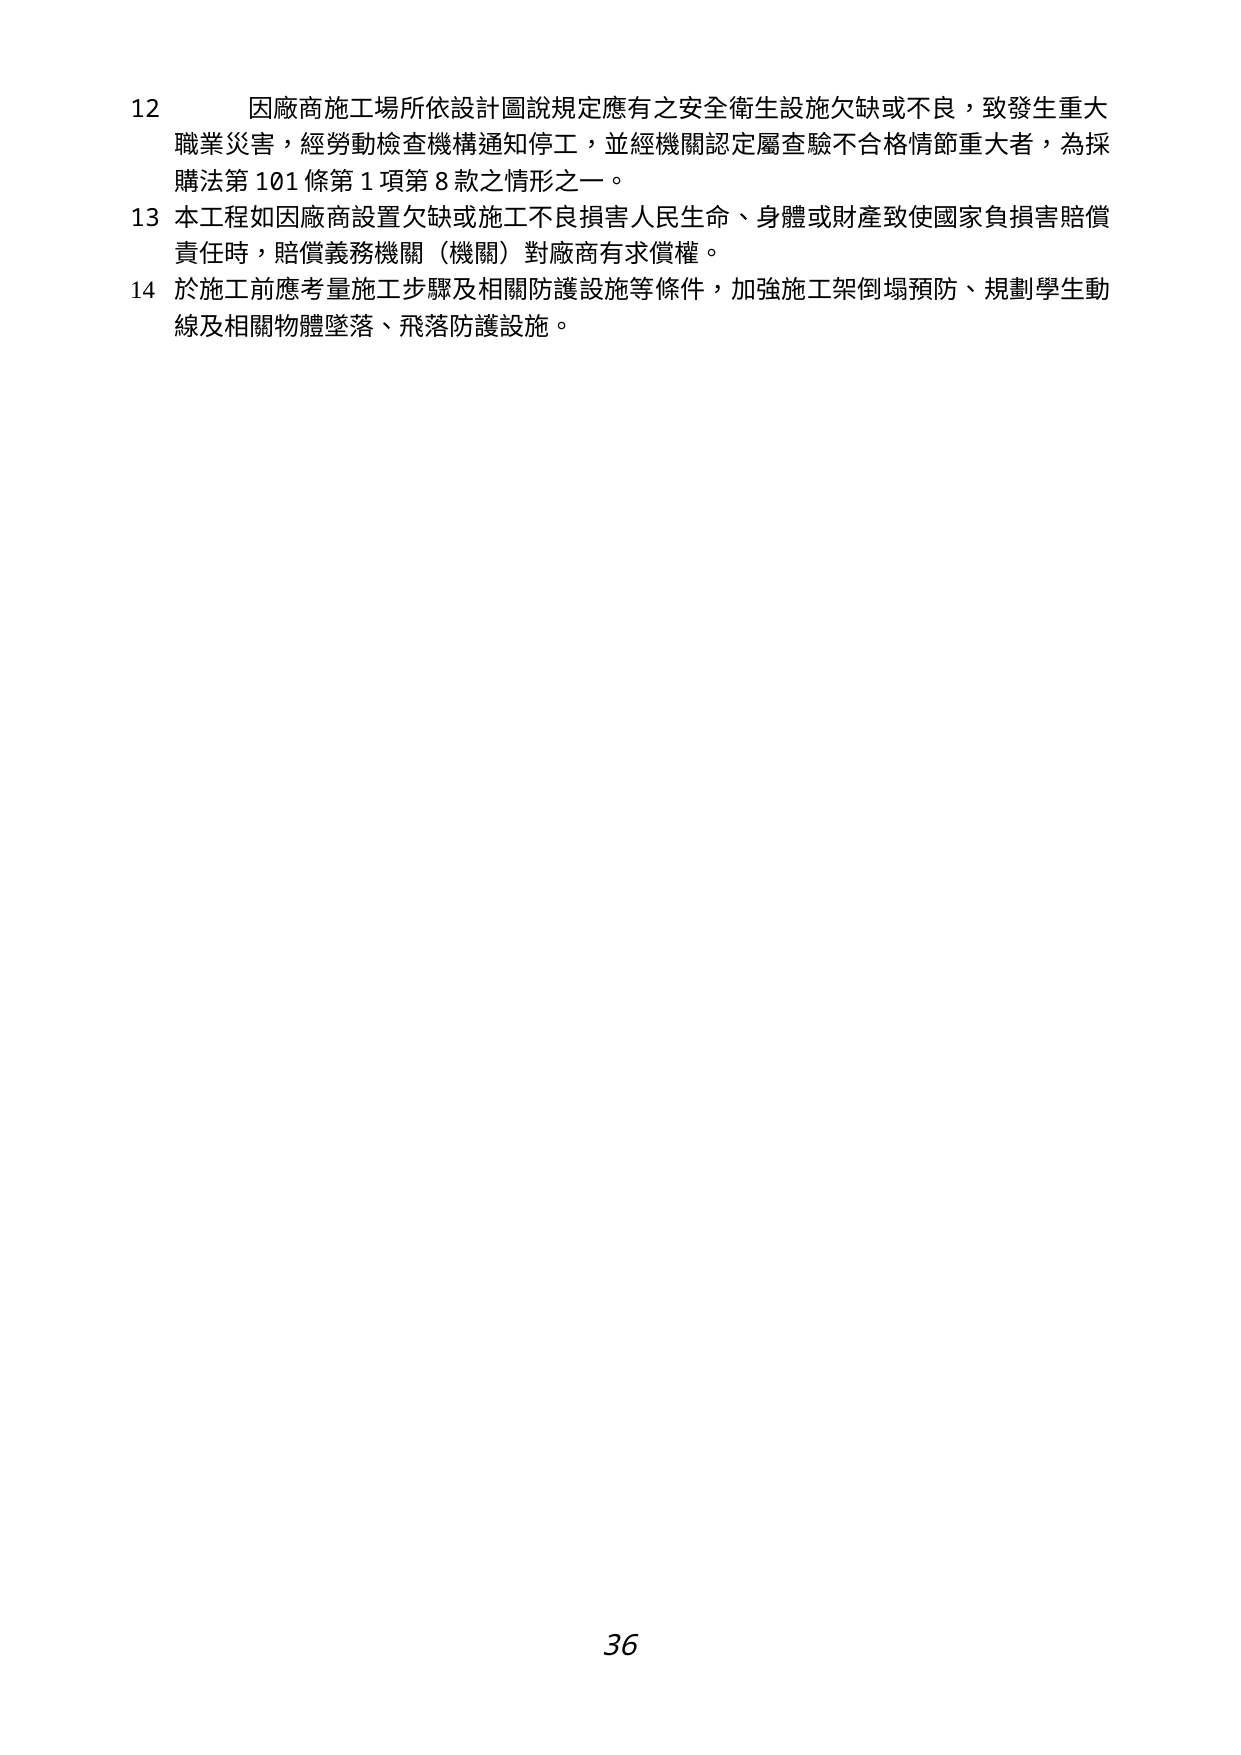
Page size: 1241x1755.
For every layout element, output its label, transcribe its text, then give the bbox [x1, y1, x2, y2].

list 於施工前應考量施工步驟及相關防護設施等條件，加強施工架倒塌預防、規劃學生動線及相關物體墜落、飛落防護設施。 [130, 270, 1110, 342]
list 因廠商施工場所依設計圖說規定應有之安全衛生設施欠缺或不良，致發生重大職業災害，經勞動檢查機構通知停工，並經機關認定屬查驗不合格情節重大者，為採購法第101條第1項第8款之情形之一。 [130, 89, 1110, 197]
list 本工程如因廠商設置欠缺或施工不良損害人民生命、身體或財產致使國家負損害賠償責任時，賠償義務機關（機關）對廠商有求償權。 [130, 197, 1110, 270]
